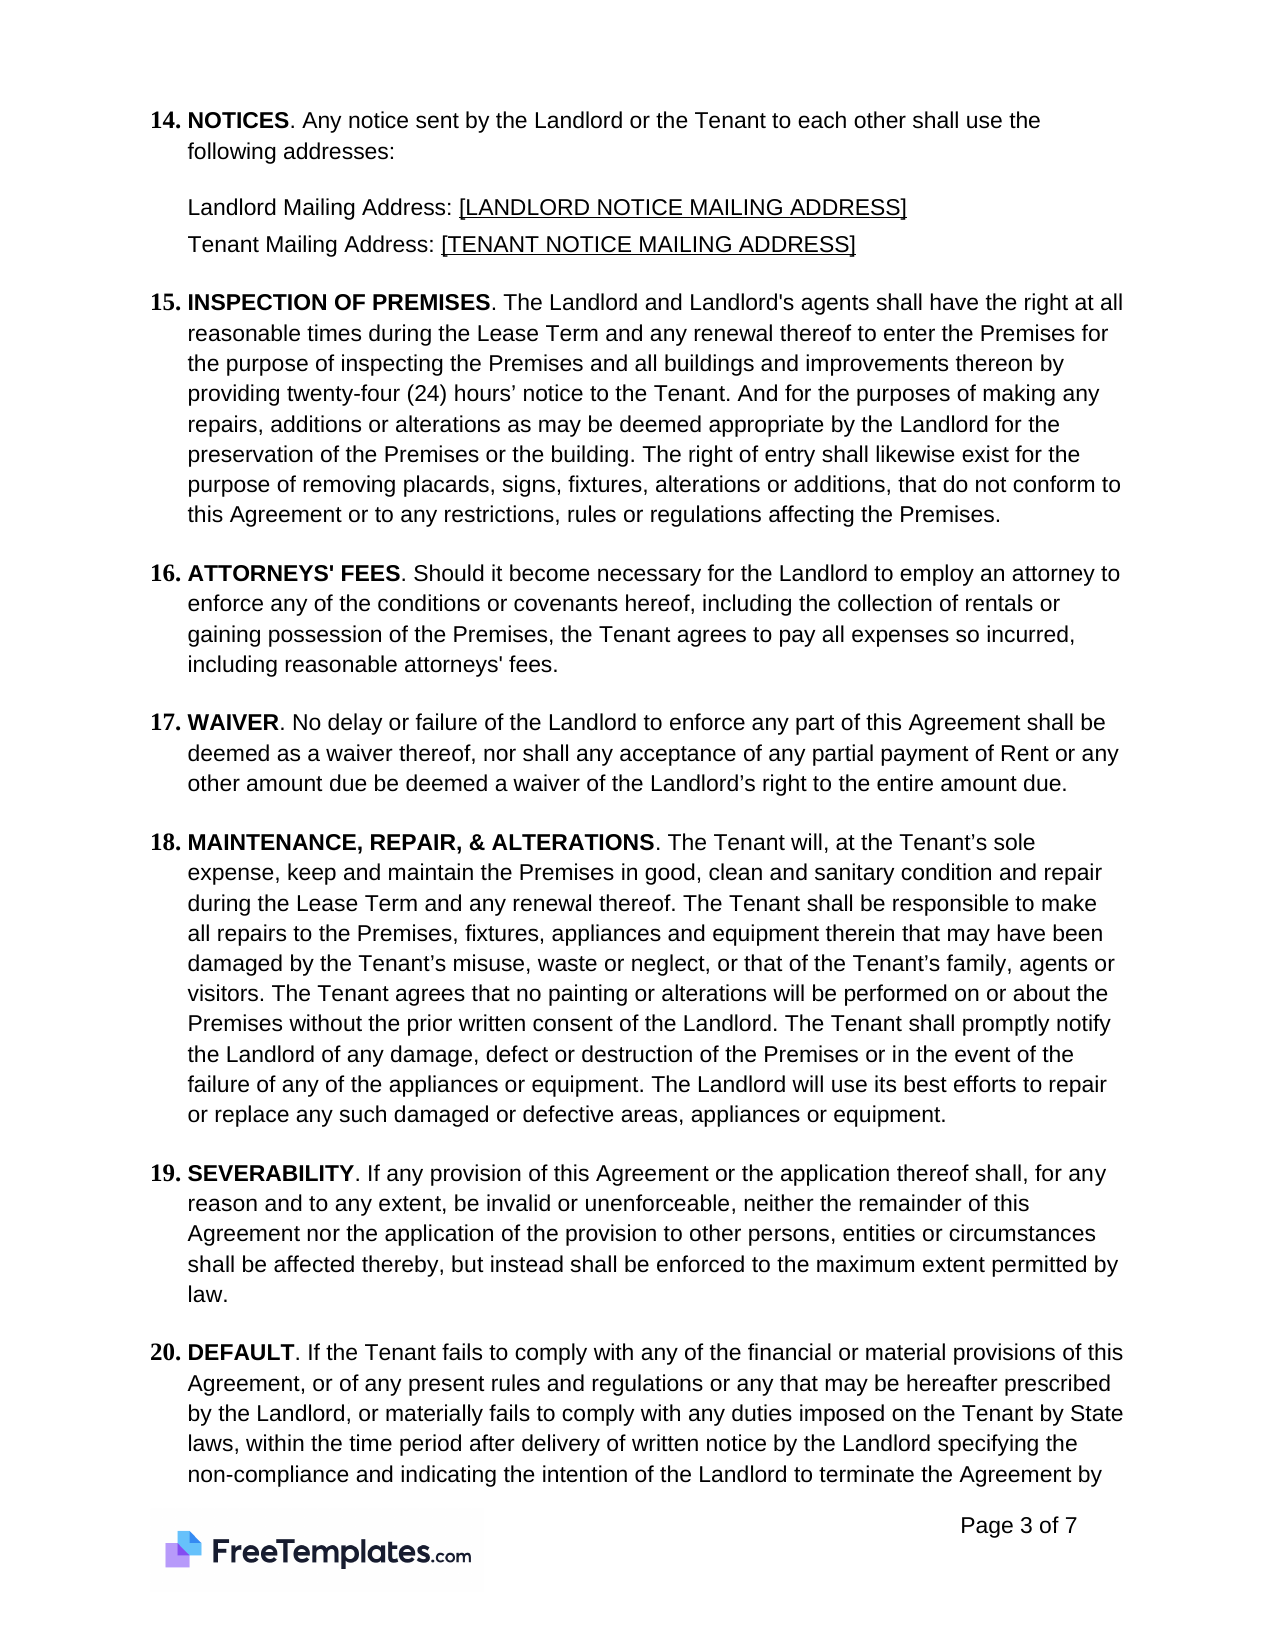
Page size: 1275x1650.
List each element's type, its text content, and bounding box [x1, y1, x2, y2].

list INSPECTION OF PREMISES. The Landlord and Landlord's agents shall have the right at all reasonable times during the Lease Term and any renewal thereof to enter the Premises for the purpose of inspecting the Premises and all buildings and improvements thereon by providing twenty-four (24) hours’ notice to the Tenant. And for the purposes of making any repairs, additions or alterations as may be deemed appropriate by the Landlord for the preservation of the Premises or the building. The right of entry shall likewise exist for the purpose of removing placards, signs, fixtures, alterations or additions, that do not conform to this Agreement or to any restrictions, rules or regulations affecting the Premises. [150, 287, 1125, 528]
list DEFAULT. If the Tenant fails to comply with any of the financial or material provisions of this Agreement, or of any present rules and regulations or any that may be hereafter prescribed by the Landlord, or materially fails to comply with any duties imposed on the Tenant by State laws, within the time period after delivery of written notice by the Landlord specifying the non-compliance and indicating the intention of the Landlord to terminate the Agreement by [150, 1337, 1125, 1487]
list NOTICES. Any notice sent by the Landlord or the Tenant to each other shall use the following addresses: [150, 105, 1125, 164]
list SEVERABILITY. If any provision of this Agreement or the application thereof shall, for any reason and to any extent, be invalid or unenforceable, neither the remainder of this Agreement nor the application of the provision to other persons, entities or circumstances shall be affected thereby, but instead shall be enforced to the maximum extent permitted by law. [150, 1158, 1125, 1307]
list WAIVER. No delay or failure of the Landlord to enforce any part of this Agreement shall be deemed as a waiver thereof, nor shall any acceptance of any partial payment of Rent or any other amount due be deemed a waiver of the Landlord’s right to the entire amount due. [150, 707, 1125, 797]
list Landlord Mailing Address: [LANDLORD NOTICE MAILING ADDRESS] [187, 194, 1125, 221]
list ATTORNEYS' FEES. Should it become necessary for the Landlord to employ an attorney to enforce any of the conditions or covenants hereof, including the collection of rentals or gaining possession of the Premises, the Tenant agrees to pay all expenses so incurred, including reasonable attorneys' fees. [150, 558, 1125, 677]
list Tenant Mailing Address: [TENANT NOTICE MAILING ADDRESS] [187, 231, 1125, 257]
list MAINTENANCE, REPAIR, & ALTERATIONS. The Tenant will, at the Tenant’s sole expense, keep and maintain the Premises in good, clean and sanitary condition and repair during the Lease Term and any renewal thereof. The Tenant shall be responsible to make all repairs to the Premises, fixtures, appliances and equipment therein that may have been damaged by the Tenant’s misuse, waste or neglect, or that of the Tenant’s family, agents or visitors. The Tenant agrees that no painting or alterations will be performed on or about the Premises without the prior written consent of the Landlord. The Tenant shall promptly notify the Landlord of any damage, defect or destruction of the Premises or in the event of the failure of any of the appliances or equipment. The Landlord will use its best efforts to repair or replace any such damaged or defective areas, appliances or equipment. [150, 827, 1125, 1127]
